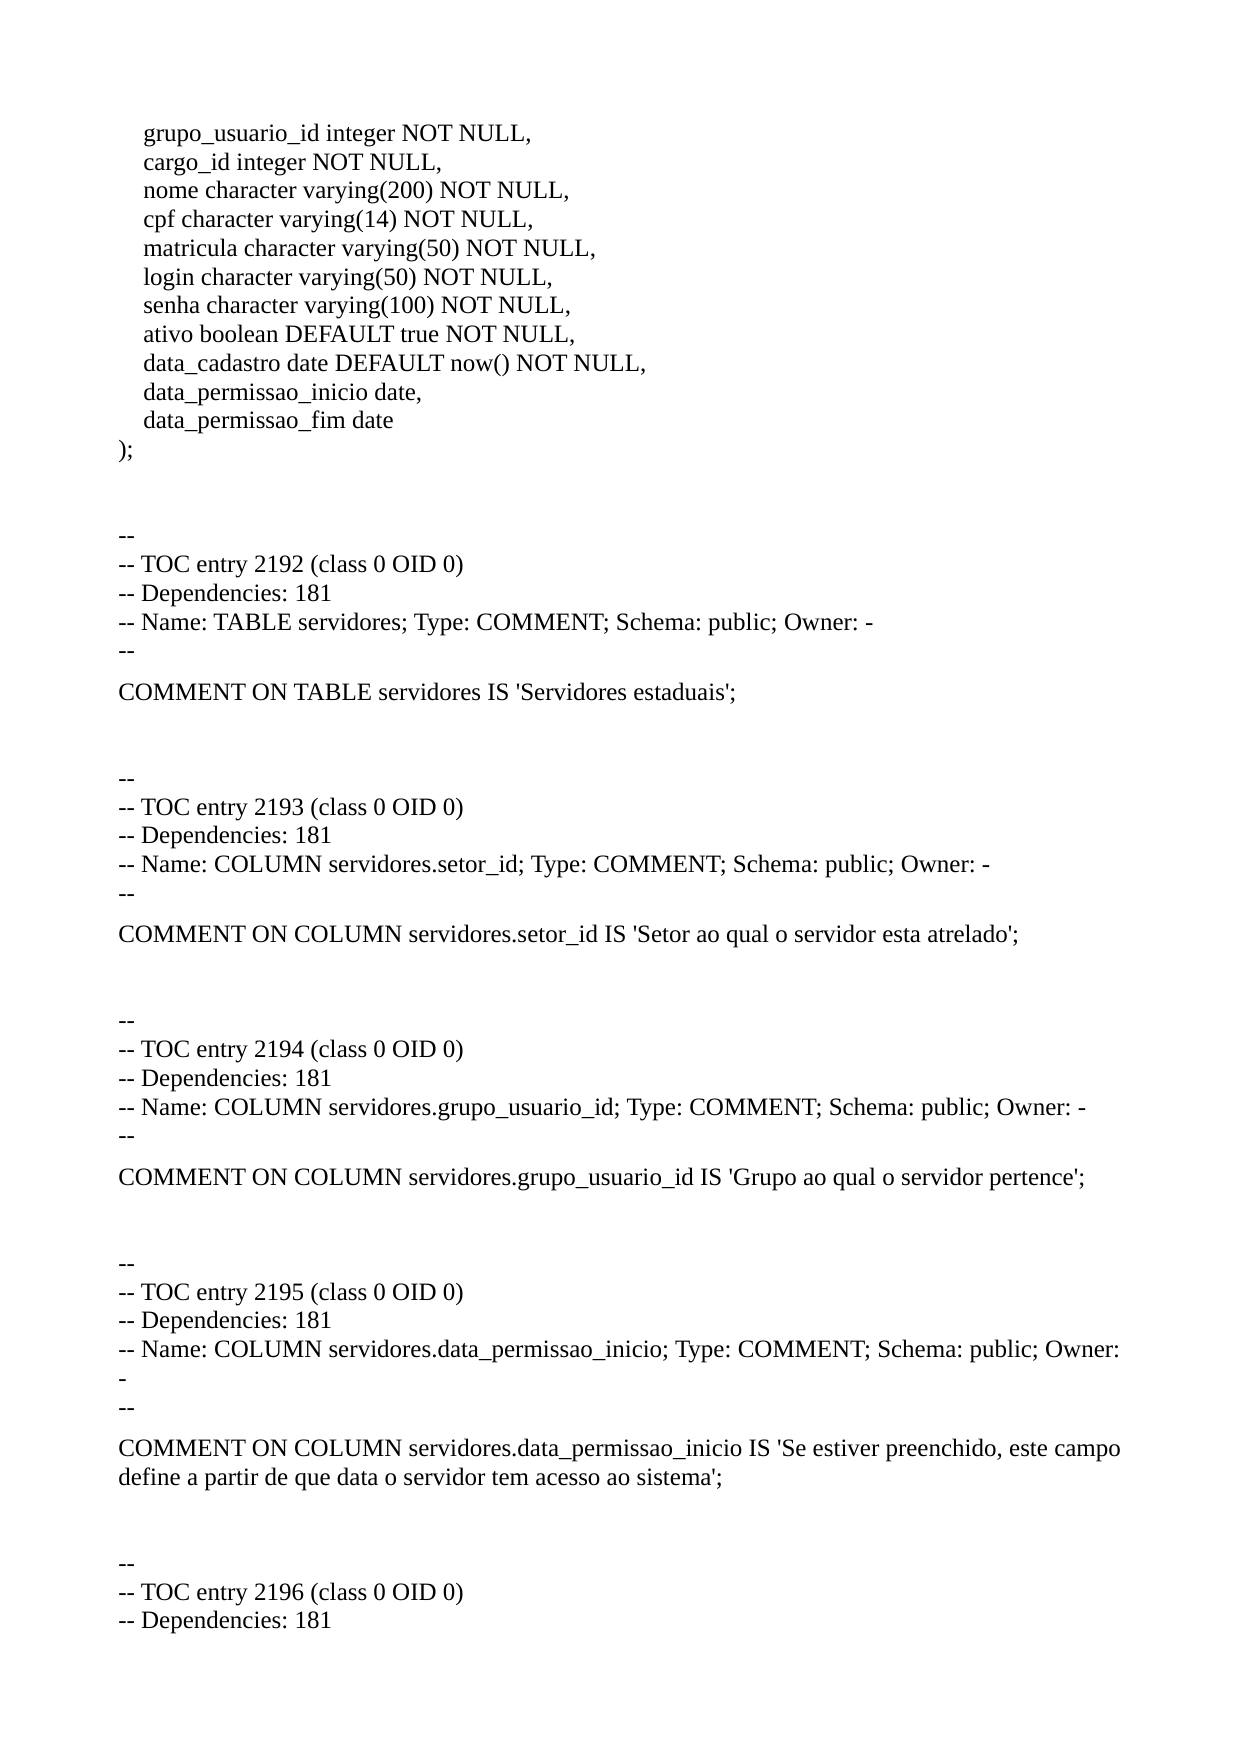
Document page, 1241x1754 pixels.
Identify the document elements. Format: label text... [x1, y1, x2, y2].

text COMMENT ON COLUMN servidores.grupo_usuario_id IS 'Grupo ao qual o servidor pertence'; -- -- TOC entry 2195 (class 0 OID 0) -- Dependencies: 181 -- Name: COLUMN servidores.data_permissao_inicio; Type: COMMENT; Schema: public; Owner: - -- [118, 1162, 1122, 1421]
text COMMENT ON COLUMN servidores.setor_id IS 'Setor ao qual o servidor esta atrelado'; -- -- TOC entry 2194 (class 0 OID 0) -- Dependencies: 181 -- Name: COLUMN servidores.grupo_usuario_id; Type: COMMENT; Schema: public; Owner: - -- [118, 919, 1122, 1149]
text COMMENT ON TABLE servidores IS 'Servidores estaduais'; -- -- TOC entry 2193 (class 0 OID 0) -- Dependencies: 181 -- Name: COLUMN servidores.setor_id; Type: COMMENT; Schema: public; Owner: - -- [118, 677, 1122, 907]
text COMMENT ON COLUMN servidores.data_permissao_inicio IS 'Se estiver preenchido, este campo define a partir de que data o servidor tem acesso ao sistema'; -- -- TOC entry 2196 (class 0 OID 0) -- Dependencies: 181 [118, 1433, 1122, 1634]
text grupo_usuario_id integer NOT NULL, cargo_id integer NOT NULL, nome character varying(200) NOT NULL, cpf character varying(14) NOT NULL, matricula character varying(50) NOT NULL, login character varying(50) NOT NULL, senha character varying(100) NOT NULL, ativo boolean DEFAULT true NOT NULL, data_cadastro date DEFAULT now() NOT NULL, data_permissao_inicio date, data_permissao_fim date ); -- -- TOC entry 2192 (class 0 OID 0) -- Dependencies: 181 -- Name: TABLE servidores; Type: COMMENT; Schema: public; Owner: - -- [118, 118, 1122, 664]
